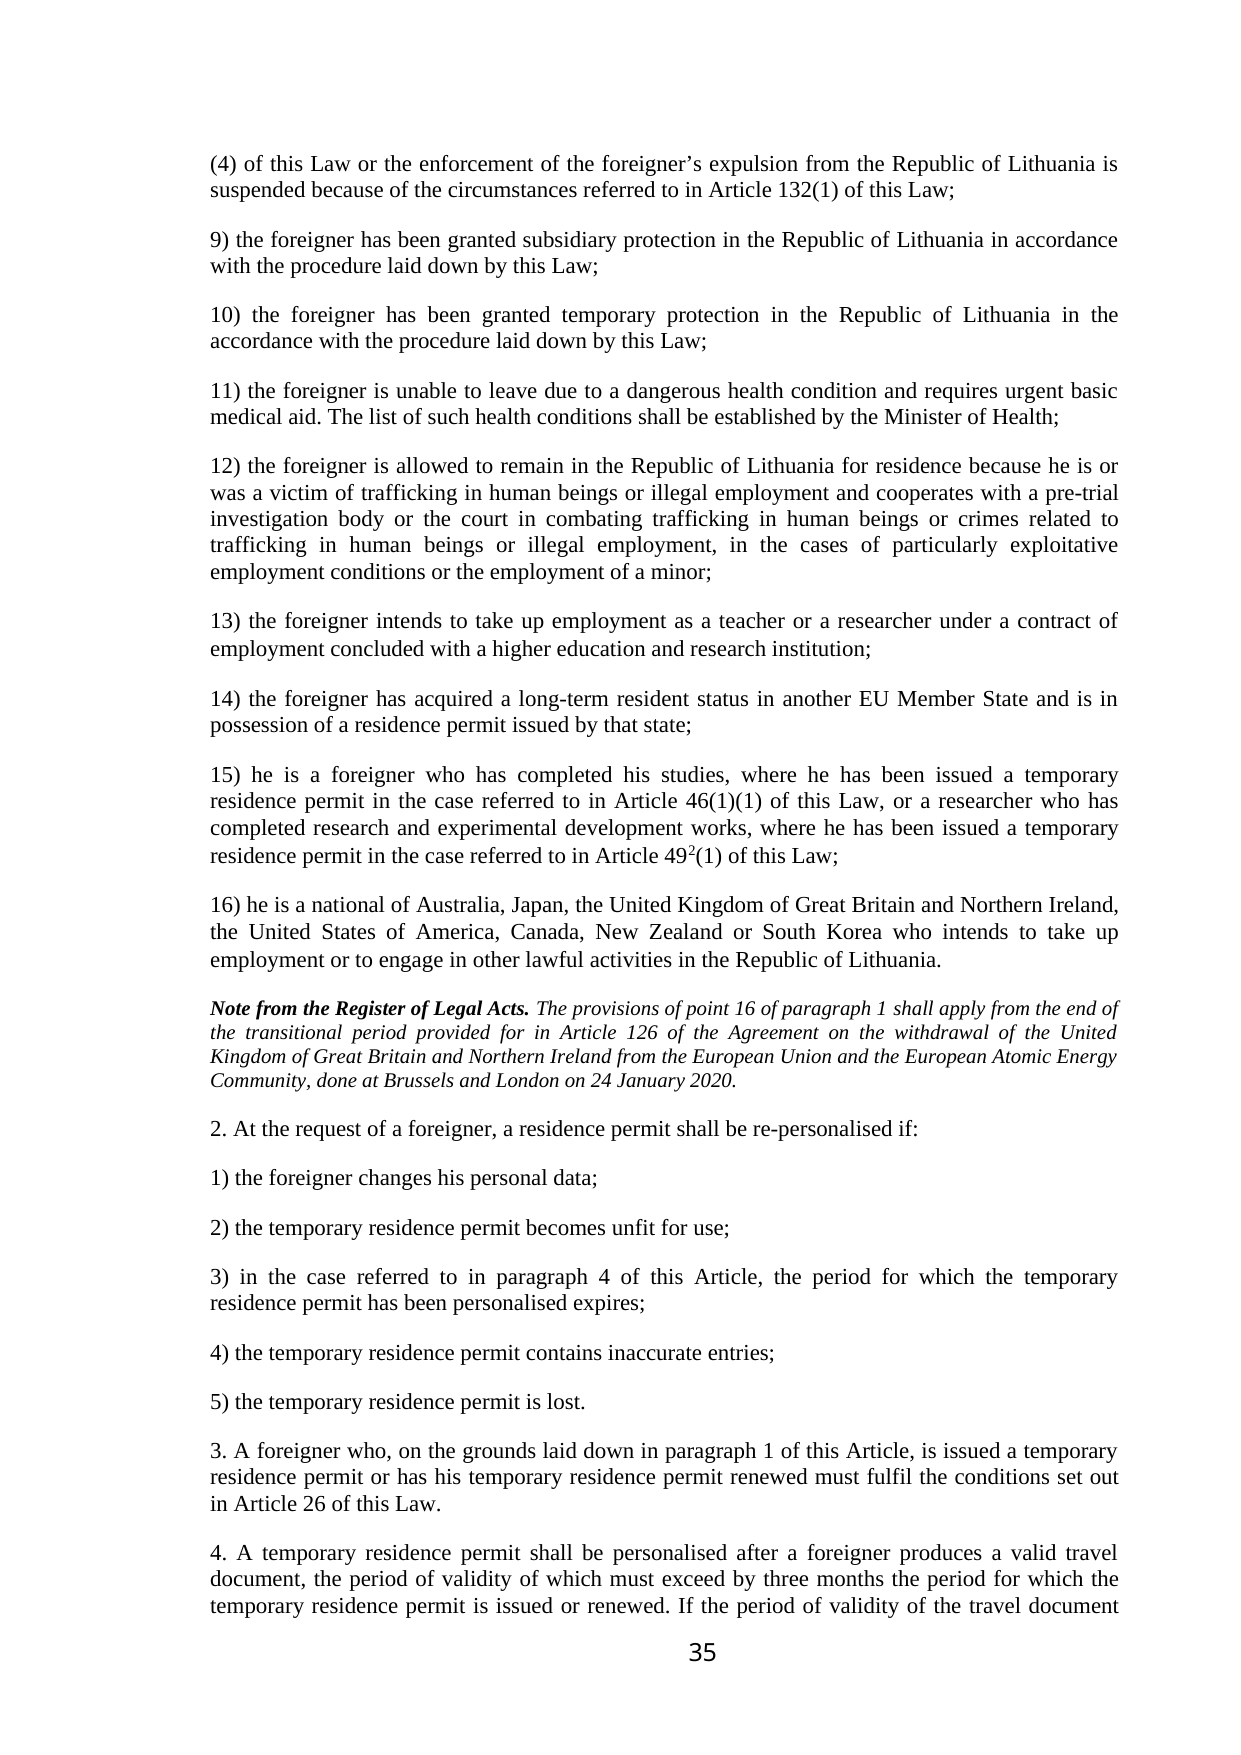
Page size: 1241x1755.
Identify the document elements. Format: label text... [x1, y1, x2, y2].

text 2. At the request of a foreigner, a residence permit shall be re-personalised if: [210, 1115, 1120, 1141]
text 1) the foreigner changes his personal data; [210, 1164, 1120, 1191]
text 4. A temporary residence permit shall be personalised after a foreigner produces a valid travel document, the period of validity of which must exceed by three months the period for which the temporary residence permit is issued or renewed. If the period of validity of the travel document [210, 1539, 1120, 1618]
text 3. A foreigner who, on the grounds laid down in paragraph 1 of this Article, is issued a temporary residence permit or has his temporary residence permit renewed must fulfil the conditions set out in Article 26 of this Law. [210, 1437, 1120, 1516]
text 14) the foreigner has acquired a long-term resident status in another EU Member State and is in possession of a residence permit issued by that state; [210, 685, 1120, 738]
text 9) the foreigner has been granted subsidiary protection in the Republic of Lithuania in accordance with the procedure laid down by this Law; [210, 226, 1120, 278]
text 10) the foreigner has been granted temporary protection in the Republic of Lithuania in the accordance with the procedure laid down by this Law; [210, 301, 1120, 354]
text 11) the foreigner is unable to leave due to a dangerous health condition and requires urgent basic medical aid. The list of such health conditions shall be established by the Minister of Health; [210, 377, 1120, 429]
text 12) the foreigner is allowed to remain in the Republic of Lithuania for residence because he is or was a victim of trafficking in human beings or illegal employment and cooperates with a pre-trial investigation body or the court in combating trafficking in human beings or crimes related to trafficking in human beings or illegal employment, in the cases of particularly exploitative employment conditions or the employment of a minor; [210, 452, 1120, 584]
text 4) the temporary residence permit contains inaccurate entries; [210, 1338, 1120, 1365]
text 15) he is a foreigner who has completed his studies, where he has been issued a temporary residence permit in the case referred to in Article 46(1)(1) of this Law, or a researcher who has completed research and experimental development works, where he has been issued a temporary residence permit in the case referred to in Article 492(1) of this Law; [210, 761, 1120, 869]
text 3) in the case referred to in paragraph 4 of this Article, the period for which the temporary residence permit has been personalised expires; [210, 1263, 1120, 1316]
text 16) he is a national of Australia, Japan, the United Kingdom of Great Britain and Northern Ireland, the United States of America, Canada, New Zealand or South Korea who intends to take up employment or to engage in other lawful activities in the Republic of Lithuania. [210, 892, 1120, 973]
text 13) the foreigner intends to take up employment as a teacher or a researcher under a contract of employment concluded with a higher education and research institution; [210, 607, 1120, 662]
text (4) of this Law or the enforcement of the foreigner’s expulsion from the Republic of Lithuania is suspended because of the circumstances referred to in Article 132(1) of this Law; [210, 150, 1120, 203]
text Note from the Register of Legal Acts. The provisions of point 16 of paragraph 1 shall apply from the end of the transitional period provided for in Article 126 of the Agreement on the withdrawal of the United Kingdom of Great Britain and Northern Ireland from the European Union and the European Atomic Energy Community, done at Brussels and London on 24 January 2020. [210, 996, 1120, 1092]
text 2) the temporary residence permit becomes unfit for use; [210, 1214, 1120, 1240]
text 5) the temporary residence permit is lost. [210, 1388, 1120, 1414]
